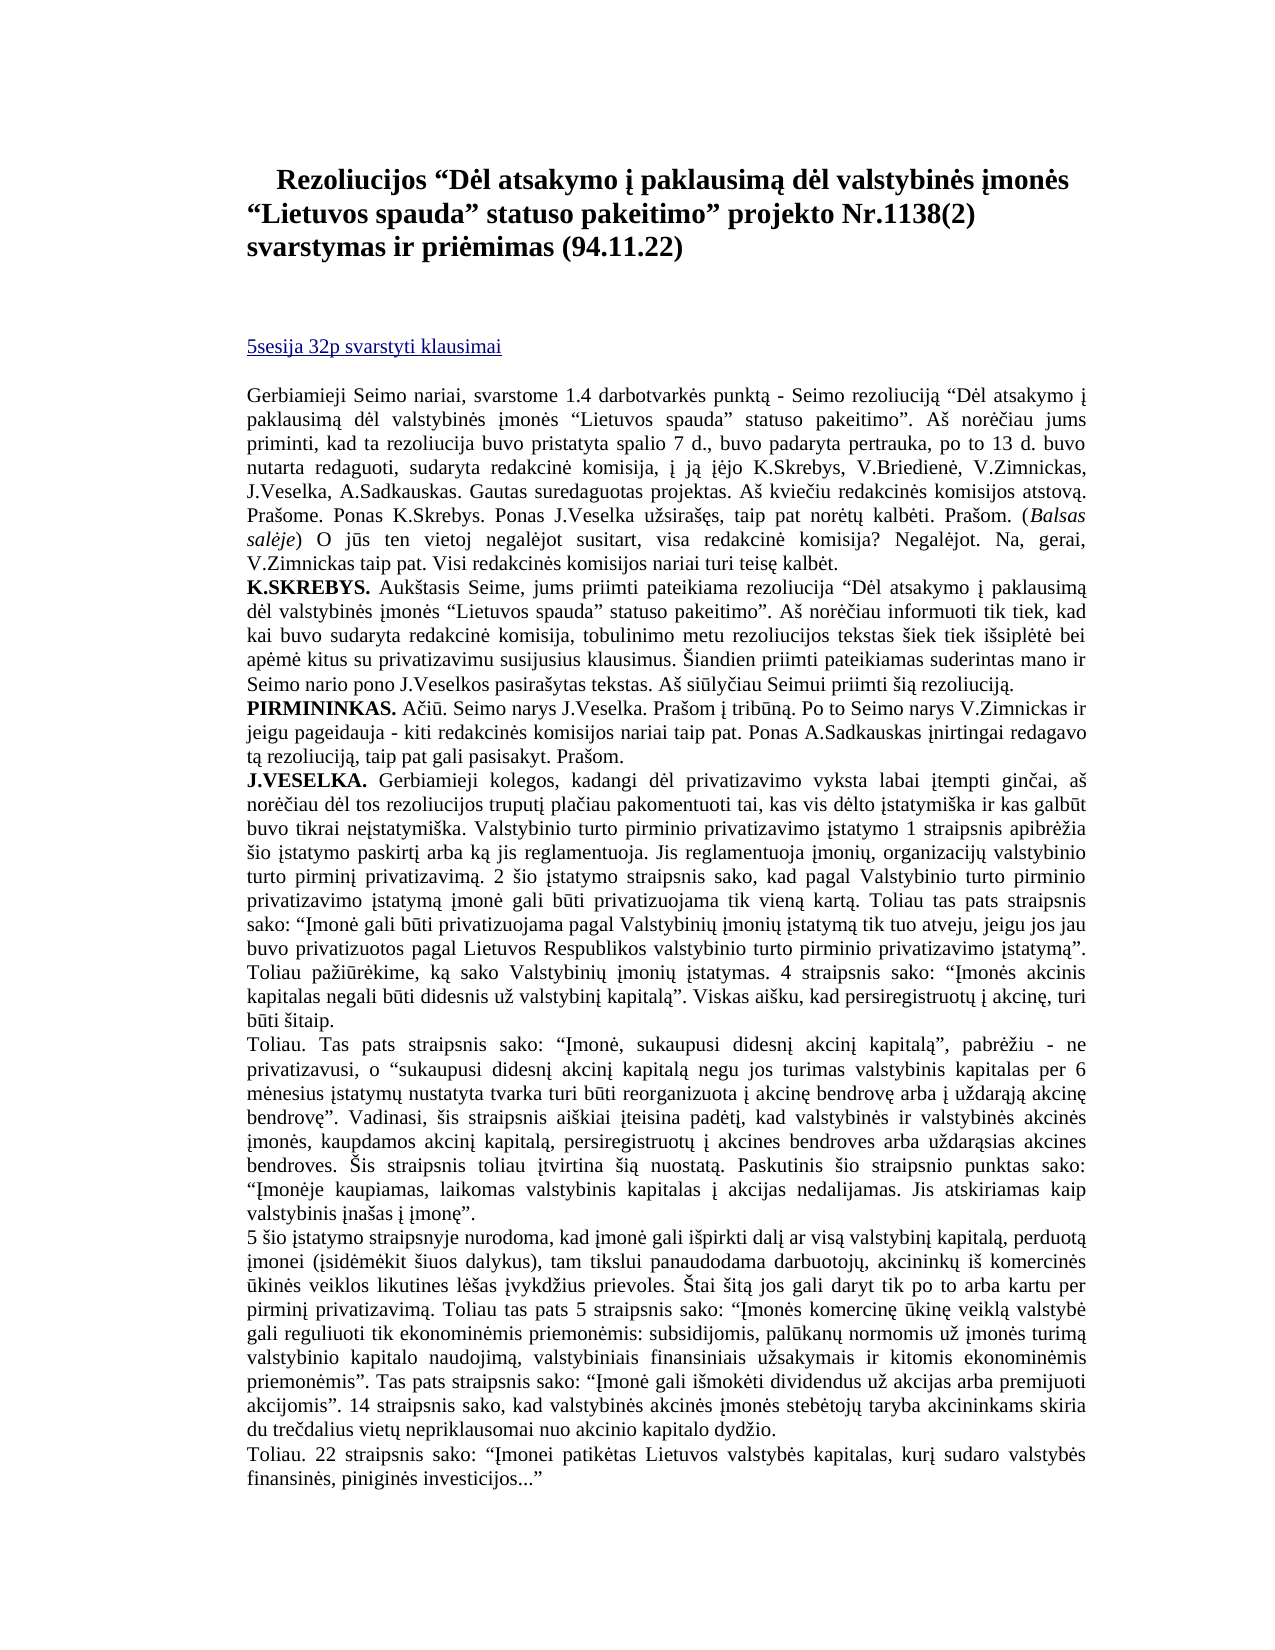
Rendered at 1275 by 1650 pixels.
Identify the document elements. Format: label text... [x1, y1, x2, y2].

text 5sesija 32p svarstyti klausimai [247, 334, 1087, 358]
text Rezoliucijos “Dėl atsakymo į paklausimą dėl valstybinės įmonės “Lietuvos spauda” statuso pakeitimo” projekto Nr.1138(2) svarstymas ir priėmimas (94.11.22) [247, 162, 1087, 263]
text K.SKREBYS. Aukštasis Seime, jums priimti pateikiama rezoliucija “Dėl atsakymo į paklausimą dėl valstybinės įmonės “Lietuvos spauda” statuso pakeitimo”. Aš norėčiau informuoti tik tiek, kad kai buvo sudaryta redakcinė komisija, tobulinimo metu rezoliucijos tekstas šiek tiek išsiplėtė bei apėmė kitus su privatizavimu susijusius klausimus. Šiandien priimti pateikiamas suderintas mano ir Seimo nario pono J.Veselkos pasirašytas tekstas. Aš siūlyčiau Seimui priimti šią rezoliuciją. [247, 575, 1087, 696]
text 5 šio įstatymo straipsnyje nurodoma, kad įmonė gali išpirkti dalį ar visą valstybinį kapitalą, perduotą įmonei (įsidėmėkit šiuos dalykus), tam tikslui panaudodama darbuotojų, akcininkų iš komercinės ūkinės veiklos likutines lėšas įvykdžius prievoles. Štai šitą jos gali daryt tik po to arba kartu per pirminį privatizavimą. Toliau tas pats 5 straipsnis sako: “Įmonės komercinę ūkinę veiklą valstybė gali reguliuoti tik ekonominėmis priemonėmis: subsidijomis, palūkanų normomis už įmonės turimą valstybinio kapitalo naudojimą, valstybiniais finansiniais užsakymais ir kitomis ekonominėmis priemonėmis”. Tas pats straipsnis sako: “Įmonė gali išmokėti dividendus už akcijas arba premijuoti akcijomis”. 14 straipsnis sako, kad valstybinės akcinės įmonės stebėtojų taryba akcininkams skiria du trečdalius vietų nepriklausomai nuo akcinio kapitalo dydžio. [247, 1225, 1087, 1441]
text PIRMININKAS. Ačiū. Seimo narys J.Veselka. Prašom į tribūną. Po to Seimo narys V.Zimnickas ir jeigu pageidauja - kiti redakcinės komisijos nariai taip pat. Ponas A.Sadkauskas įnirtingai redagavo tą rezoliuciją, taip pat gali pasisakyt. Prašom. [247, 696, 1087, 768]
text J.VESELKA. Gerbiamieji kolegos, kadangi dėl privatizavimo vyksta labai įtempti ginčai, aš norėčiau dėl tos rezoliucijos truputį plačiau pakomentuoti tai, kas vis dėlto įstatymiška ir kas galbūt buvo tikrai neįstatymiška. Valstybinio turto pirminio privatizavimo įstatymo 1 straipsnis apibrėžia šio įstatymo paskirtį arba ką jis reglamentuoja. Jis reglamentuoja įmonių, organizacijų valstybinio turto pirminį privatizavimą. 2 šio įstatymo straipsnis sako, kad pagal Valstybinio turto pirminio privatizavimo įstatymą įmonė gali būti privatizuojama tik vieną kartą. Toliau tas pats straipsnis sako: “Įmonė gali būti privatizuojama pagal Valstybinių įmonių įstatymą tik tuo atveju, jeigu jos jau buvo privatizuotos pagal Lietuvos Respublikos valstybinio turto pirminio privatizavimo įstatymą”. Toliau pažiūrėkime, ką sako Valstybinių įmonių įstatymas. 4 straipsnis sako: “Įmonės akcinis kapitalas negali būti didesnis už valstybinį kapitalą”. Viskas aišku, kad persiregistruotų į akcinę, turi būti šitaip. [247, 768, 1087, 1032]
text Toliau. Tas pats straipsnis sako: “Įmonė, sukaupusi didesnį akcinį kapitalą”, pabrėžiu - ne privatizavusi, o “sukaupusi didesnį akcinį kapitalą negu jos turimas valstybinis kapitalas per 6 mėnesius įstatymų nustatyta tvarka turi būti reorganizuota į akcinę bendrovę arba į uždarąją akcinę bendrovę”. Vadinasi, šis straipsnis aiškiai įteisina padėtį, kad valstybinės ir valstybinės akcinės įmonės, kaupdamos akcinį kapitalą, persiregistruotų į akcines bendroves arba uždarąsias akcines bendroves. Šis straipsnis toliau įtvirtina šią nuostatą. Paskutinis šio straipsnio punktas sako: “Įmonėje kaupiamas, laikomas valstybinis kapitalas į akcijas nedalijamas. Jis atskiriamas kaip valstybinis įnašas į įmonę”. [247, 1032, 1087, 1225]
text Gerbiamieji Seimo nariai, svarstome 1.4 darbotvarkės punktą - Seimo rezoliuciją “Dėl atsakymo į paklausimą dėl valstybinės įmonės “Lietuvos spauda” statuso pakeitimo”. Aš norėčiau jums priminti, kad ta rezoliucija buvo pristatyta spalio 7 d., buvo padaryta pertrauka, po to 13 d. buvo nutarta redaguoti, sudaryta redakcinė komisija, į ją įėjo K.Skrebys, V.Briedienė, V.Zimnickas, J.Veselka, A.Sadkauskas. Gautas suredaguotas projektas. Aš kviečiu redakcinės komisijos atstovą. Prašome. Ponas K.Skrebys. Ponas J.Veselka užsirašęs, taip pat norėtų kalbėti. Prašom. (Balsas salėje) O jūs ten vietoj negalėjot susitart, visa redakcinė komisija? Negalėjot. Na, gerai, V.Zimnickas taip pat. Visi redakcinės komisijos nariai turi teisę kalbėt. [247, 383, 1087, 575]
text Toliau. 22 straipsnis sako: “Įmonei patikėtas Lietuvos valstybės kapitalas, kurį sudaro valstybės finansinės, piniginės investicijos...” [247, 1441, 1087, 1489]
